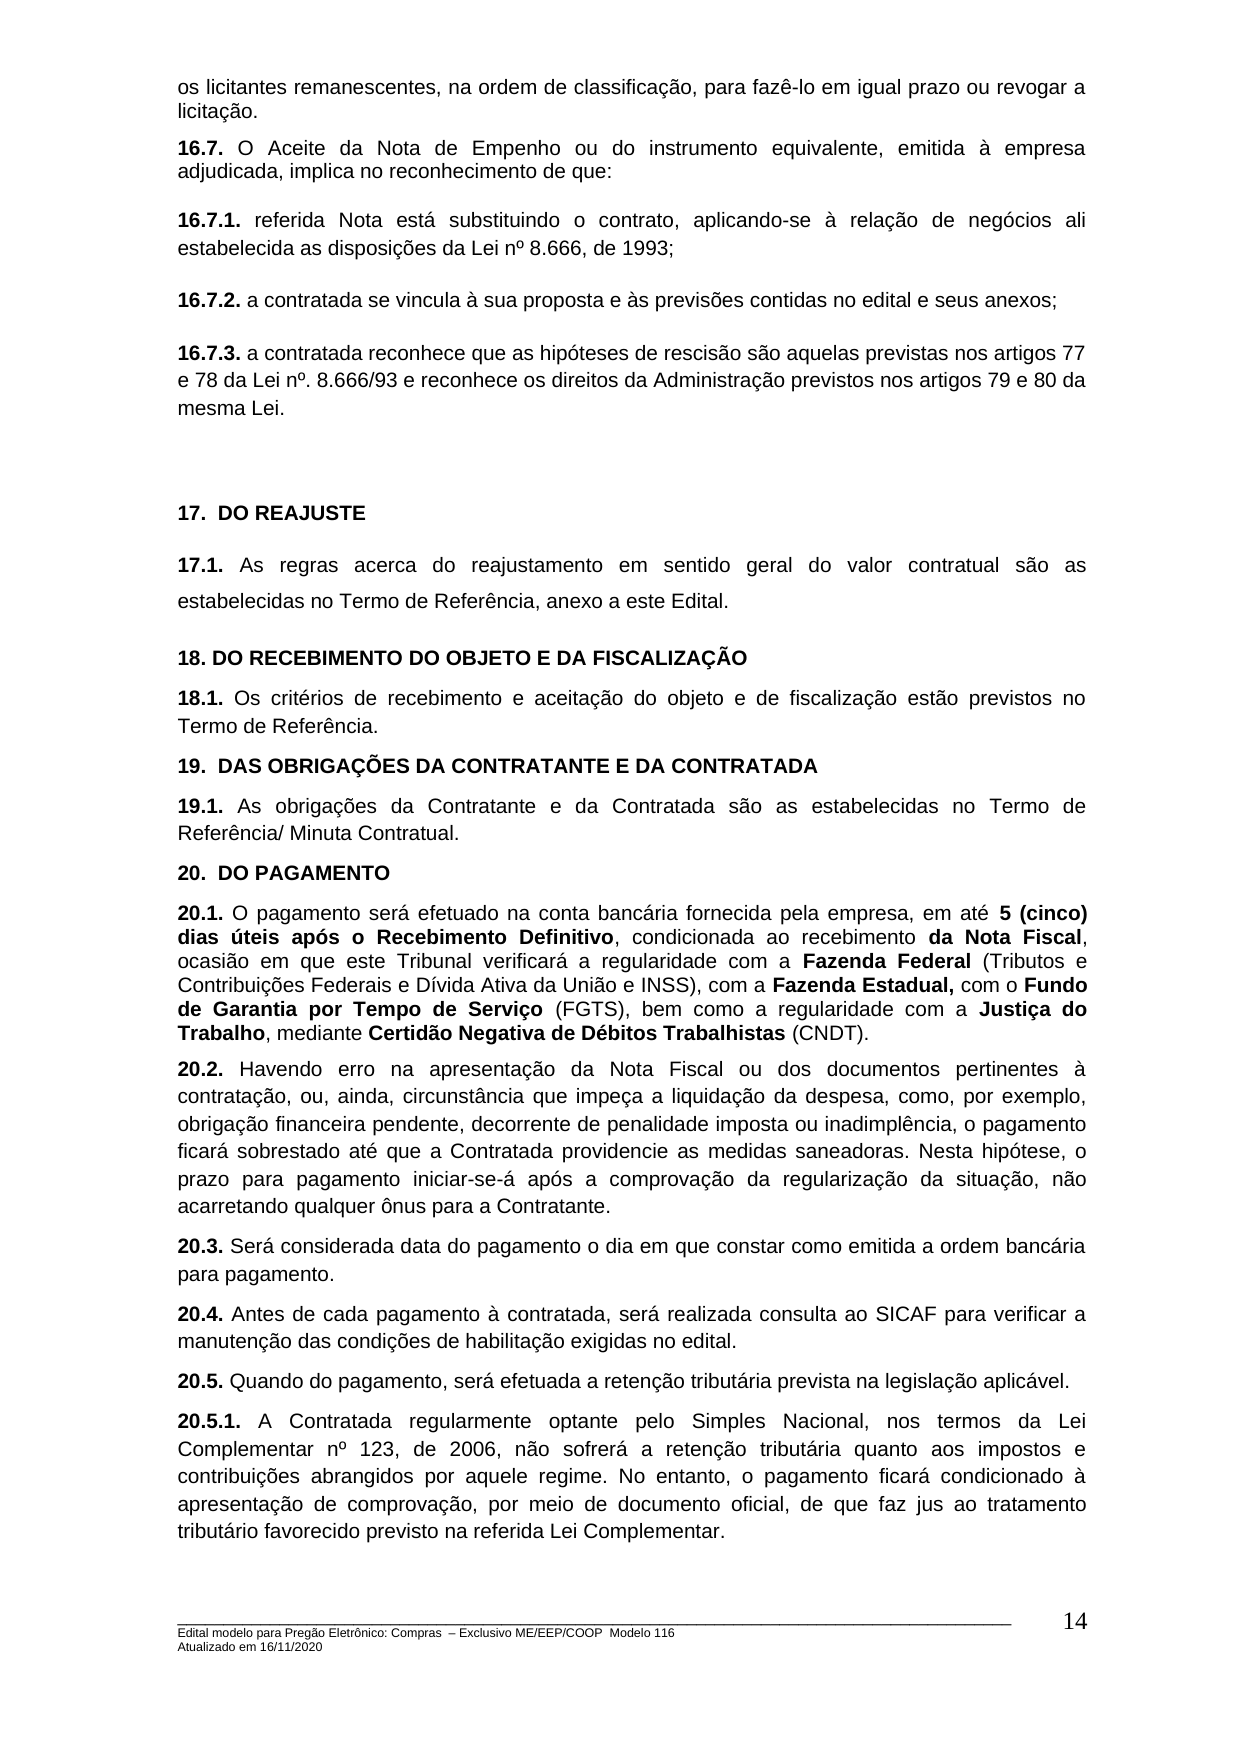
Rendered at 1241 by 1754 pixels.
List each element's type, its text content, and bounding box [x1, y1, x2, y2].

text 20.3. Será considerada data do pagamento o dia em que constar como emitida a ordem bancária para pagamento. [177, 1234, 1087, 1286]
text 18.1. Os critérios de recebimento e aceitação do objeto e de fiscalização estão previstos no Termo de Referência. [177, 686, 1087, 738]
text 17. DO REAJUSTE [177, 501, 1087, 524]
list 16.7.3. a contratada reconhece que as hipóteses de rescisão são aquelas previstas nos artigos 77 e 78 da Lei nº. 8.666/93 e reconhece os direitos da Administração previstos nos artigos 79 e 80 da mesma Lei. [177, 341, 1087, 419]
text 20.1. O pagamento será efetuado na conta bancária fornecida pela empresa, em até 5 (cinco) dias úteis após o Recebimento Definitivo, condicionada ao recebimento da Nota Fiscal, ocasião em que este Tribunal verificará a regularidade com a Fazenda Federal (Tributos e Contribuições Federais e Dívida Ativa da União e INSS), com a Fazenda Estadual, com o Fundo de Garantia por Tempo de Serviço (FGTS), bem como a regularidade com a Justiça do Trabalho, mediante Certidão Negativa de Débitos Trabalhistas (CNDT). [177, 901, 1087, 1044]
text 20. DO PAGAMENTO [177, 861, 1087, 885]
list 16.7.1. referida Nota está substituindo o contrato, aplicando-se à relação de negócios ali estabelecida as disposições da Lei nº 8.666, de 1993; [177, 208, 1087, 259]
text 20.5. Quando do pagamento, será efetuada a retenção tributária prevista na legislação aplicável. [177, 1369, 1087, 1393]
text 16.7. O Aceite da Nota de Empenho ou do instrumento equivalente, emitida à empresa adjudicada, implica no reconhecimento de que: [177, 135, 1087, 183]
text os licitantes remanescentes, na ordem de classificação, para fazê-lo em igual prazo ou revogar a licitação. [177, 75, 1087, 123]
text 20.5.1. A Contratada regularmente optante pelo Simples Nacional, nos termos da Lei Complementar nº 123, de 2006, não sofrerá a retenção tributária quanto aos impostos e contribuições abrangidos por aquele regime. No entanto, o pagamento ficará condicionado à apresentação de comprovação, por meio de documento oficial, de que faz jus ao tratamento tributário favorecido previsto na referida Lei Complementar. [177, 1409, 1087, 1543]
text 18. DO RECEBIMENTO DO OBJETO E DA FISCALIZAÇÃO [177, 646, 1087, 670]
text 19. DAS OBRIGAÇÕES DA CONTRATANTE E DA CONTRATADA [177, 753, 1087, 777]
text 20.2. Havendo erro na apresentação da Nota Fiscal ou dos documentos pertinentes à contratação, ou, ainda, circunstância que impeça a liquidação da despesa, como, por exemplo, obrigação financeira pendente, decorrente de penalidade imposta ou inadimplência, o pagamento ficará sobrestado até que a Contratada providencie as medidas saneadoras. Nesta hipótese, o prazo para pagamento iniciar-se-á após a comprovação da regularização da situação, não acarretando qualquer ônus para a Contratante. [177, 1057, 1087, 1218]
text 19.1. As obrigações da Contratante e da Contratada são as estabelecidas no Termo de Referência/ Minuta Contratual. [177, 793, 1087, 845]
list 17.1. As regras acerca do reajustamento em sentido geral do valor contratual são as estabelecidas no Termo de Referência, anexo a este Edital. [177, 553, 1087, 616]
text 20.4. Antes de cada pagamento à contratada, será realizada consulta ao SICAF para verificar a manutenção das condições de habilitação exigidas no edital. [177, 1302, 1087, 1353]
list 16.7.2. a contratada se vincula à sua proposta e às previsões contidas no edital e seus anexos; [177, 288, 1087, 312]
